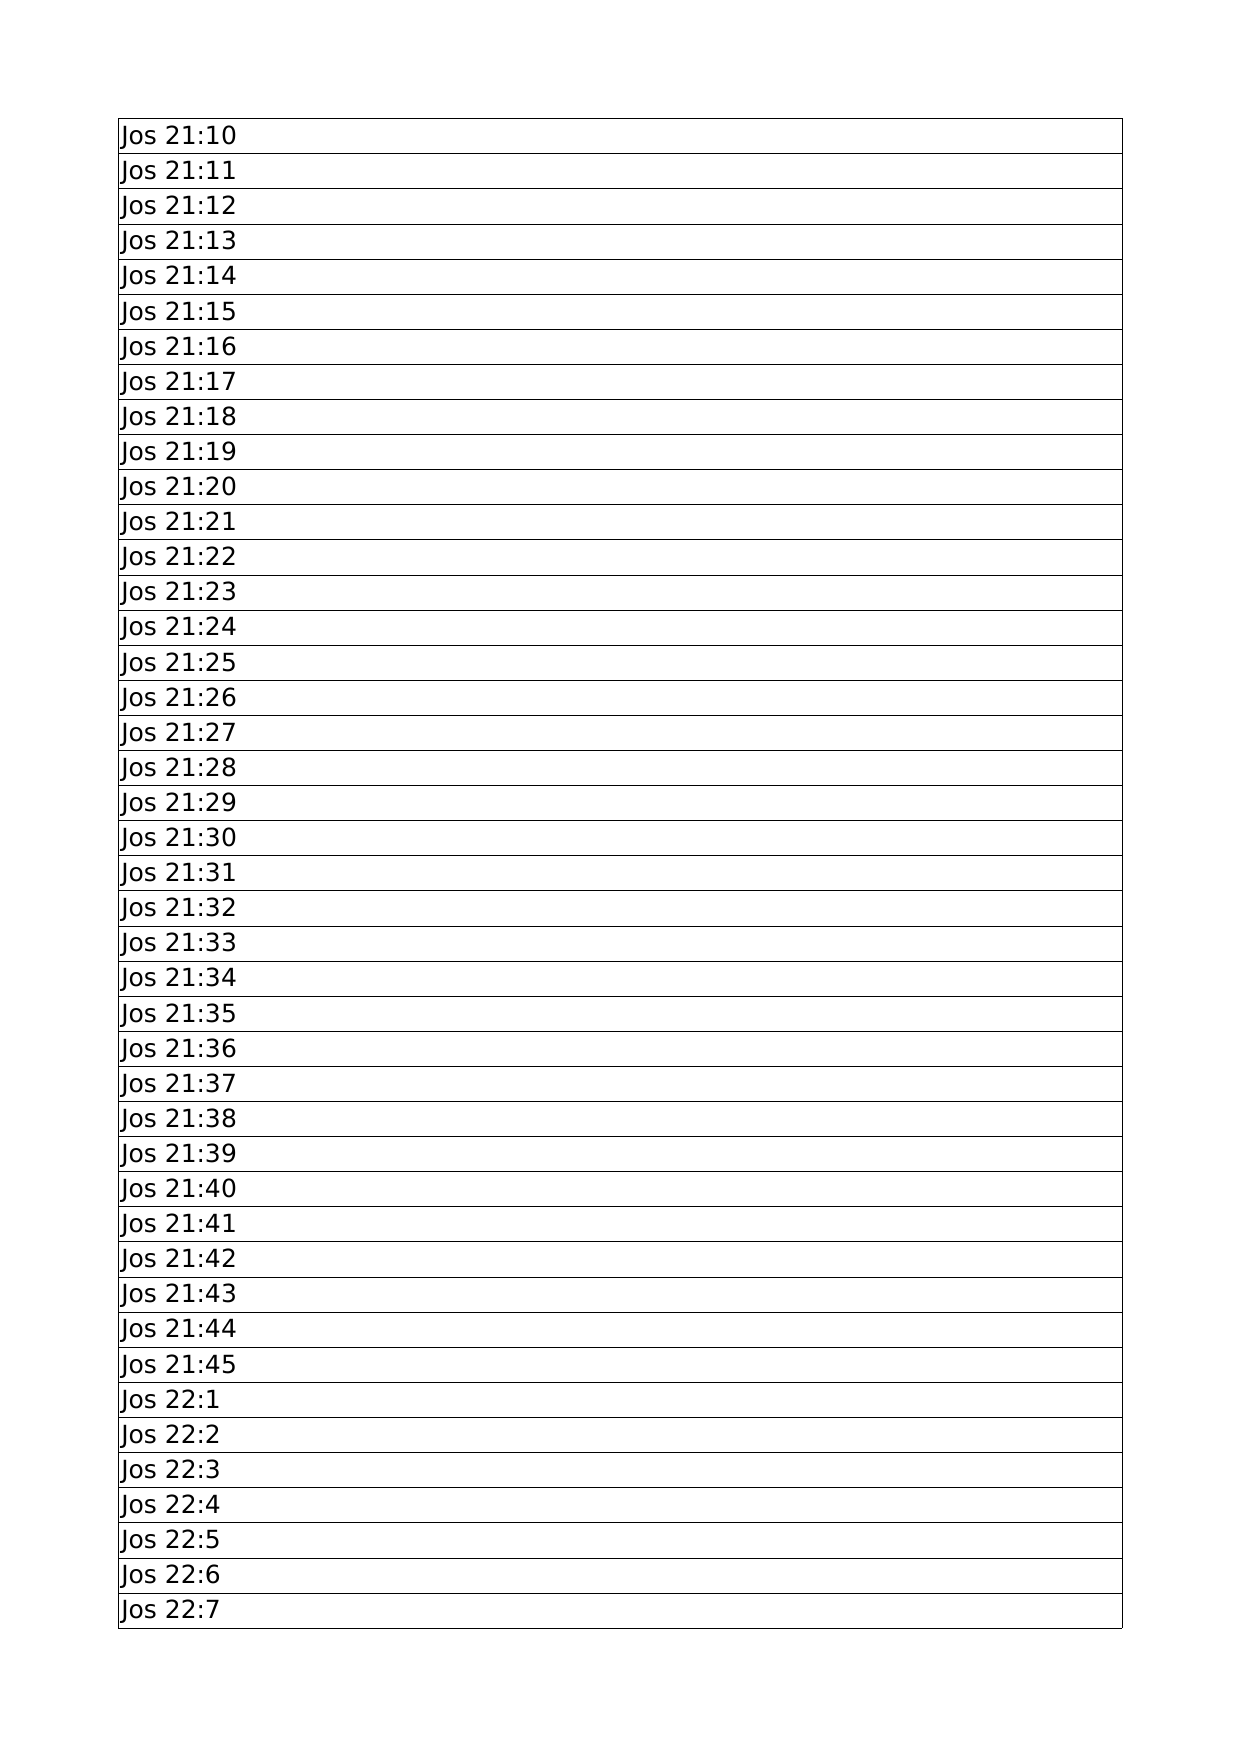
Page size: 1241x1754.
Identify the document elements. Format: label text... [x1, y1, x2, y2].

table_cell Jos 21:33 [119, 927, 1122, 961]
table_cell Jos 21:31 [119, 856, 1122, 890]
table_cell Jos 22:7 [119, 1594, 1122, 1628]
table_cell Jos 21:39 [119, 1137, 1122, 1171]
table_cell Jos 21:32 [119, 891, 1122, 926]
table_cell Jos 21:34 [119, 962, 1122, 996]
table_cell Jos 21:41 [119, 1207, 1122, 1241]
table_cell Jos 21:29 [119, 786, 1122, 820]
table_cell Jos 21:11 [119, 154, 1122, 188]
table_cell Jos 21:36 [119, 1032, 1122, 1066]
table_cell Jos 21:22 [119, 540, 1122, 574]
table_cell Jos 21:35 [119, 997, 1122, 1031]
table_cell Jos 21:43 [119, 1278, 1122, 1312]
table_cell Jos 21:13 [119, 225, 1122, 258]
table_cell Jos 21:23 [119, 576, 1122, 609]
table_cell Jos 21:28 [119, 751, 1122, 785]
table_cell Jos 22:2 [119, 1418, 1122, 1452]
table_cell Jos 21:16 [119, 330, 1122, 364]
table_cell Jos 22:4 [119, 1488, 1122, 1522]
table_cell Jos 21:27 [119, 716, 1122, 750]
table_cell Jos 22:5 [119, 1523, 1122, 1557]
table_cell Jos 21:17 [119, 365, 1122, 399]
table_cell Jos 21:26 [119, 681, 1122, 715]
table_cell Jos 21:19 [119, 435, 1122, 469]
table_cell Jos 21:37 [119, 1067, 1122, 1101]
table_cell Jos 21:21 [119, 505, 1122, 539]
table_cell Jos 22:3 [119, 1453, 1122, 1487]
table_cell Jos 21:24 [119, 611, 1122, 645]
table_cell Jos 21:15 [119, 295, 1122, 329]
table_cell Jos 21:18 [119, 400, 1122, 434]
table_cell Jos 21:30 [119, 821, 1122, 855]
table_cell Jos 21:10 [119, 119, 1122, 153]
table_cell Jos 21:44 [119, 1313, 1122, 1347]
table_cell Jos 21:42 [119, 1242, 1122, 1277]
table_cell Jos 21:38 [119, 1102, 1122, 1136]
table_cell Jos 22:1 [119, 1383, 1122, 1417]
table_cell Jos 21:20 [119, 470, 1122, 504]
table_cell Jos 21:40 [119, 1172, 1122, 1206]
table_cell Jos 21:45 [119, 1348, 1122, 1382]
table_cell Jos 22:6 [119, 1559, 1122, 1592]
table_cell Jos 21:14 [119, 260, 1122, 294]
table_cell Jos 21:12 [119, 189, 1122, 223]
table_cell Jos 21:25 [119, 646, 1122, 680]
